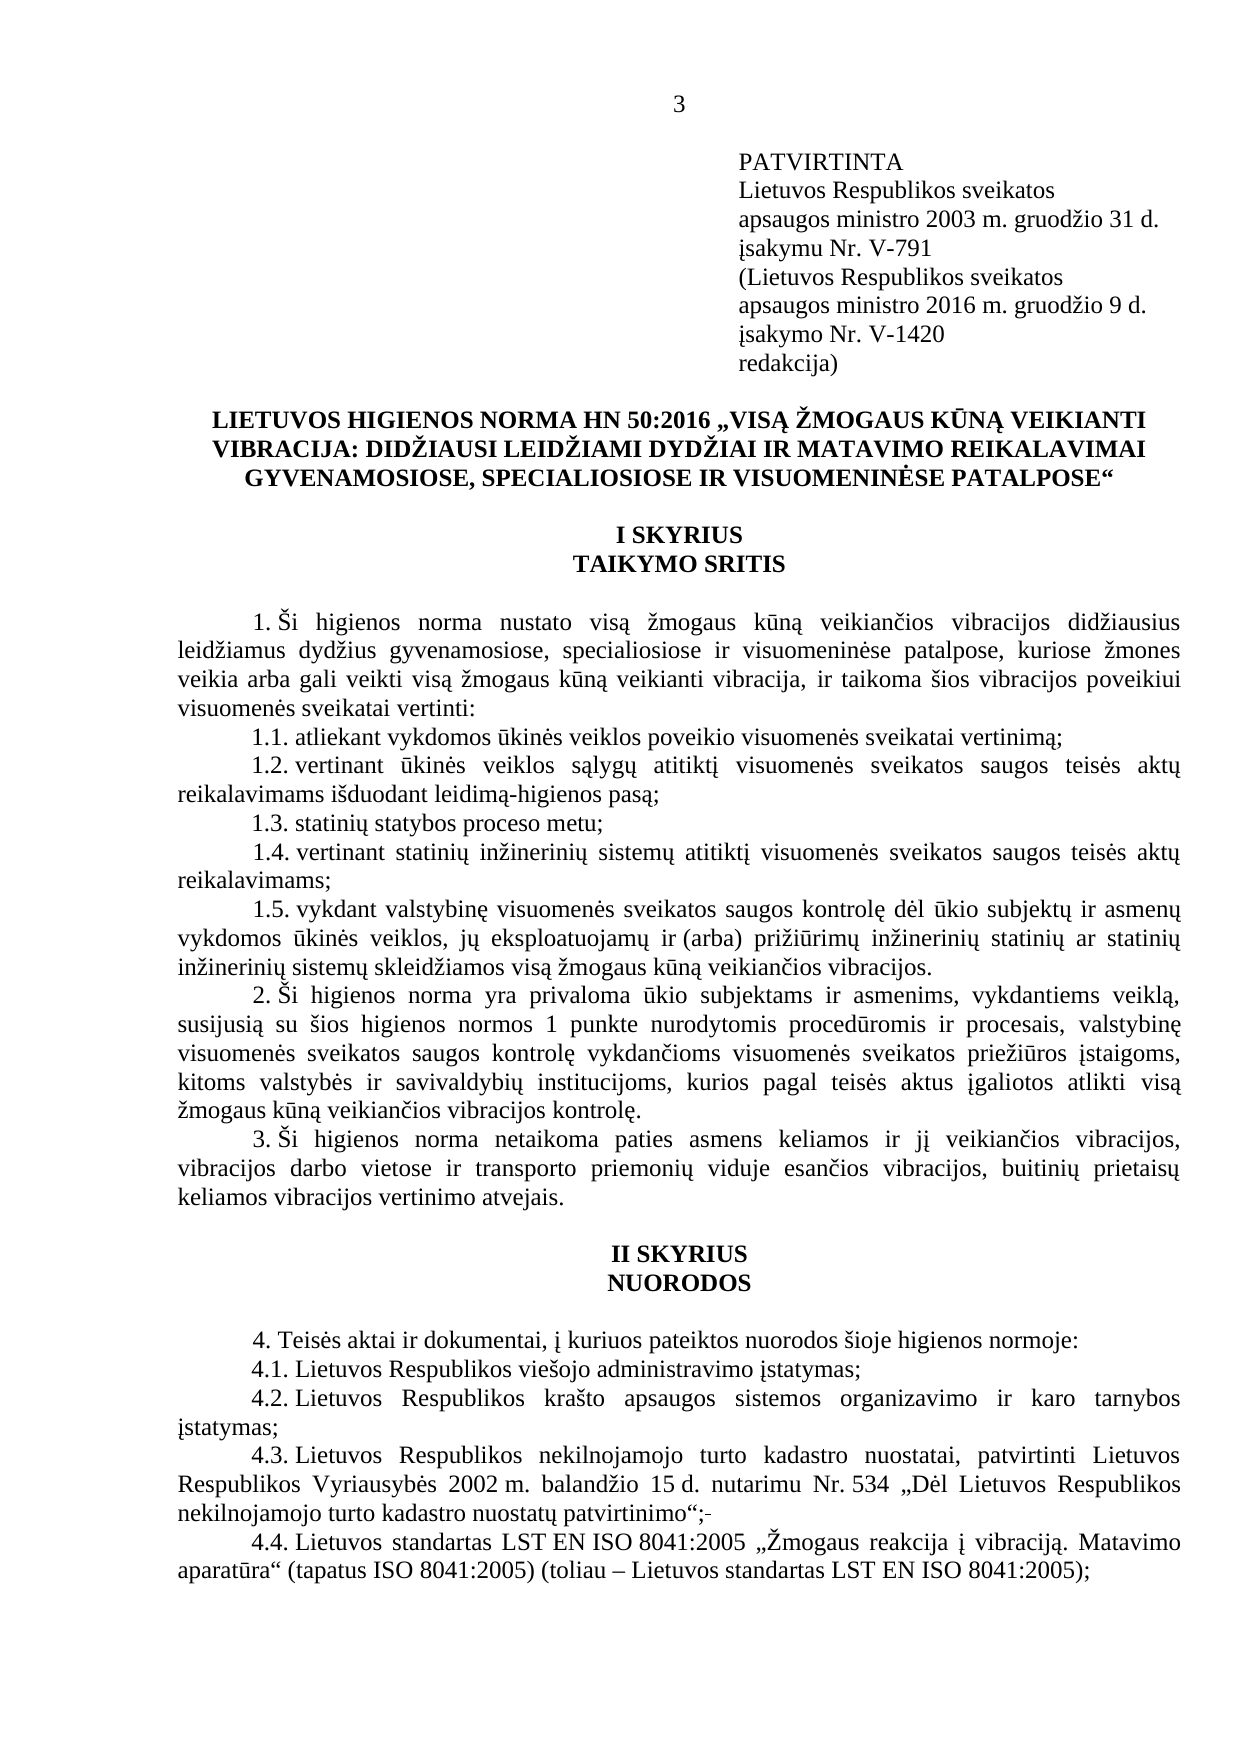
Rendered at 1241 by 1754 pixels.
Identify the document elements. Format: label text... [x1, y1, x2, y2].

text 1.4. vertinant statinių inžinerinių sistemų atitiktį visuomenės sveikatos saugos teisės aktų reikalavimams; [177, 837, 1181, 894]
text 1.1. atliekant vykdomos ūkinės veiklos poveikio visuomenės sveikatai vertinimą; [177, 722, 1181, 751]
text PATVIRTINTA [738, 147, 1181, 176]
text TAIKYMO SRITIS [177, 549, 1181, 578]
text II SKYRIUS [177, 1239, 1181, 1268]
text redakcija) [738, 348, 1181, 377]
text 4.1. Lietuvos Respublikos viešojo administravimo įstatymas; [177, 1354, 1181, 1383]
text NUORODOS [177, 1268, 1181, 1297]
text 1.3. statinių statybos proceso metu; [177, 808, 1181, 837]
text 3. Ši higienos norma netaikoma paties asmens keliamos ir jį veikiančios vibracijos, vibracijos darbo vietose ir transporto priemonių viduje esančios vibracijos, buitinių prietaisų keliamos vibracijos vertinimo atvejais. [177, 1124, 1181, 1211]
text I SKYRIUS [177, 521, 1181, 549]
text apsaugos ministro 2016 m. gruodžio 9 d. [738, 291, 1181, 319]
text Lietuvos Respublikos sveikatos [738, 176, 1181, 204]
text 1.5. vykdant valstybinę visuomenės sveikatos saugos kontrolę dėl ūkio subjektų ir asmenų vykdomos ūkinės veiklos, jų eksploatuojamų ir (arba) prižiūrimų inžinerinių statinių ar statinių inžinerinių sistemų skleidžiamos visą žmogaus kūną veikiančios vibracijos. [177, 894, 1181, 981]
text LIETUVOS HIGIENOS NORMA HN 50:2016 „VISĄ ŽMOGAUS KŪNĄ VEIKIANTI VIBRACIJA: Didžiausi leidžiami dydžiai ir matavimo reikalavimai gyvenamosiose, specialiosiose ir visuomeninėse patalpose“ [177, 406, 1181, 492]
text 4.4. Lietuvos standartas LST EN ISO 8041:2005 „Žmogaus reakcija į vibraciją. Matavimo aparatūra“ (tapatus ISO 8041:2005) (toliau – Lietuvos standartas LST EN ISO 8041:2005); [177, 1527, 1181, 1584]
text įsakymo Nr. V-1420 [738, 319, 1181, 348]
text apsaugos ministro 2003 m. gruodžio 31 d. [738, 204, 1181, 233]
text 4.3. Lietuvos Respublikos nekilnojamojo turto kadastro nuostatai, patvirtinti Lietuvos Respublikos Vyriausybės 2002 m. balandžio 15 d. nutarimu Nr. 534 „Dėl Lietuvos Respublikos nekilnojamojo turto kadastro nuostatų patvirtinimo“; [177, 1441, 1181, 1527]
text (Lietuvos Respublikos sveikatos [738, 262, 1181, 291]
text įsakymu Nr. V-791 [738, 233, 1181, 262]
text 4.2. Lietuvos Respublikos krašto apsaugos sistemos organizavimo ir karo tarnybos įstatymas; [177, 1383, 1181, 1441]
text 4. Teisės aktai ir dokumentai, į kuriuos pateiktos nuorodos šioje higienos normoje: [177, 1326, 1181, 1354]
text 2. Ši higienos norma yra privaloma ūkio subjektams ir asmenims, vykdantiems veiklą, susijusią su šios higienos normos 1 punkte nurodytomis procedūromis ir procesais, valstybinę visuomenės sveikatos saugos kontrolę vykdančioms visuomenės sveikatos priežiūros įstaigoms, kitoms valstybės ir savivaldybių institucijoms, kurios pagal teisės aktus įgaliotos atlikti visą žmogaus kūną veikiančios vibracijos kontrolę. [177, 981, 1181, 1124]
text 1.2. vertinant ūkinės veiklos sąlygų atitiktį visuomenės sveikatos saugos teisės aktų reikalavimams išduodant leidimą-higienos pasą; [177, 751, 1181, 808]
text 1. Ši higienos norma nustato visą žmogaus kūną veikiančios vibracijos didžiausius leidžiamus dydžius gyvenamosiose, specialiosiose ir visuomeninėse patalpose, kuriose žmones veikia arba gali veikti visą žmogaus kūną veikianti vibracija, ir taikoma šios vibracijos poveikiui visuomenės sveikatai vertinti: [177, 607, 1181, 722]
